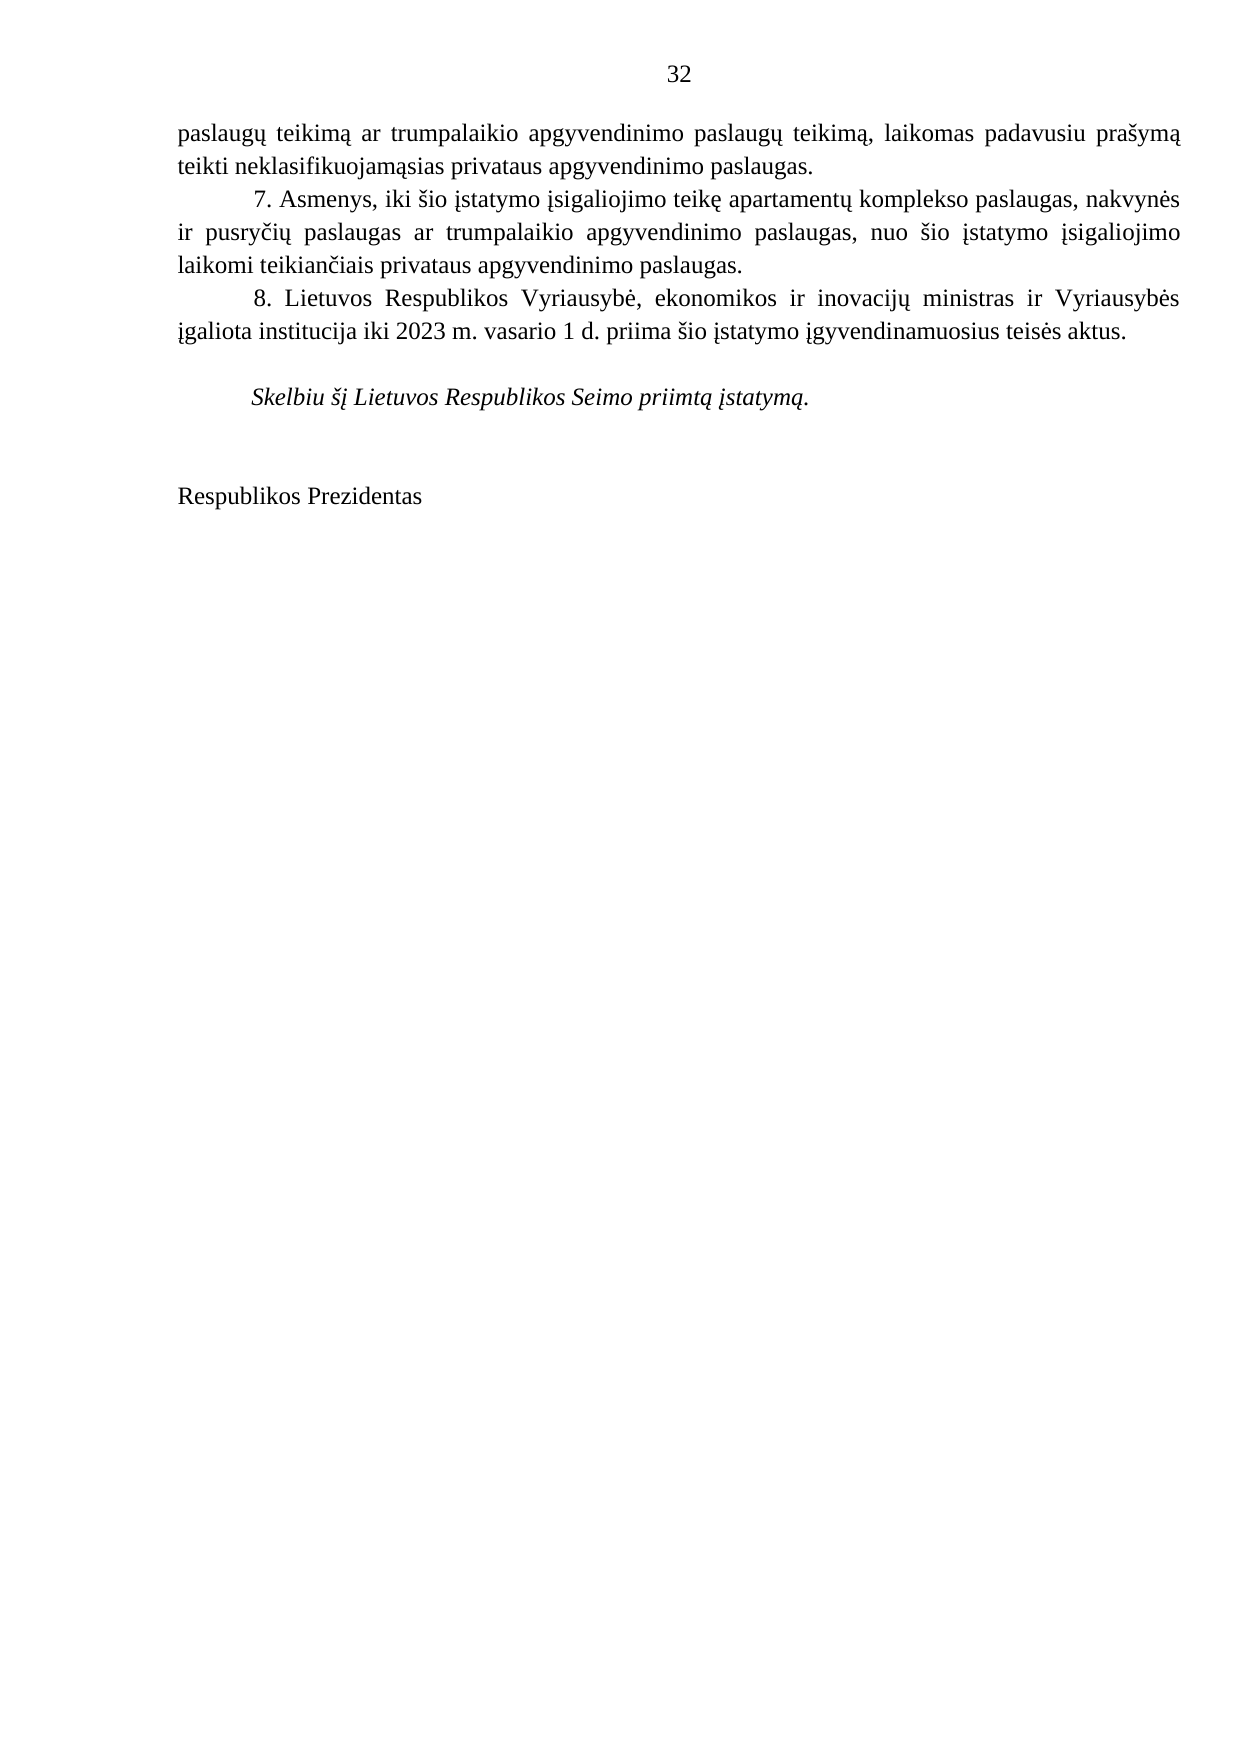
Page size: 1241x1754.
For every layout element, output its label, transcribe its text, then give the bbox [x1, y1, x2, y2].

text Skelbiu šį Lietuvos Respublikos Seimo priimtą įstatymą. [177, 382, 1181, 411]
text 8. Lietuvos Respublikos Vyriausybė, ekonomikos ir inovacijų ministras ir Vyriausybės įgaliota institucija iki 2023 m. vasario 1 d. priima šio įstatymo įgyvendinamuosius teisės aktus. [177, 283, 1181, 345]
text 7. Asmenys, iki šio įstatymo įsigaliojimo teikę apartamentų komplekso paslaugas, nakvynės ir pusryčių paslaugas ar trumpalaikio apgyvendinimo paslaugas, nuo šio įstatymo įsigaliojimo laikomi teikiančiais privataus apgyvendinimo paslaugas. [177, 184, 1181, 279]
text Respublikos Prezidentas [177, 481, 1181, 510]
text paslaugų teikimą ar trumpalaikio apgyvendinimo paslaugų teikimą, laikomas padavusiu prašymą teikti neklasifikuojamąsias privataus apgyvendinimo paslaugas. [177, 118, 1181, 180]
